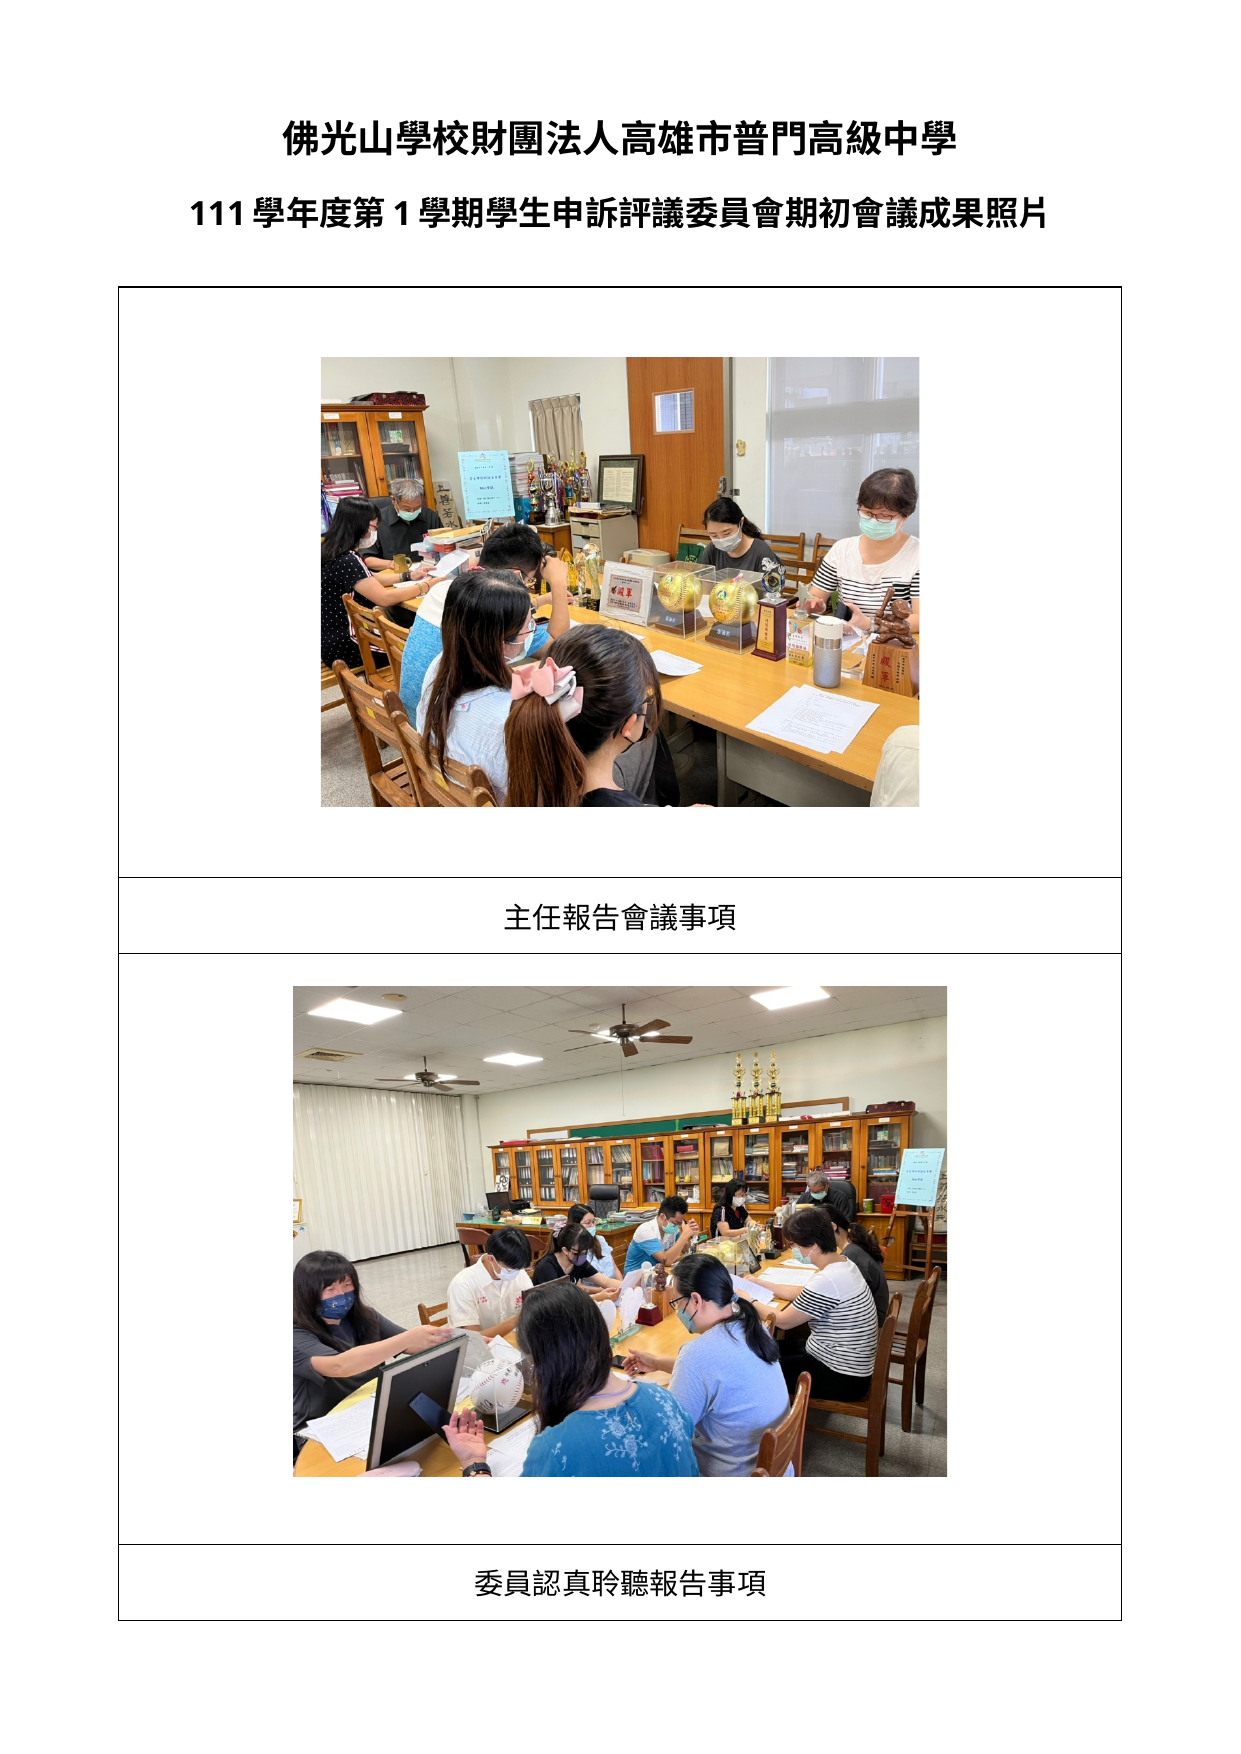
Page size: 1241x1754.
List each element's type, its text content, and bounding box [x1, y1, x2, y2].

table_header [119, 288, 1121, 877]
table_cell 主任報告會議事項 [119, 878, 1121, 953]
table_cell [119, 954, 1121, 1543]
picture [320, 357, 920, 807]
text 佛光山學校財團法人高雄市普門高級中學 [118, 99, 1122, 174]
text 111學年度第1學期學生申訴評議委員會期初會議成果照片 [118, 174, 1122, 249]
table_cell 委員認真聆聽報告事項 [119, 1545, 1121, 1619]
picture [293, 986, 948, 1477]
